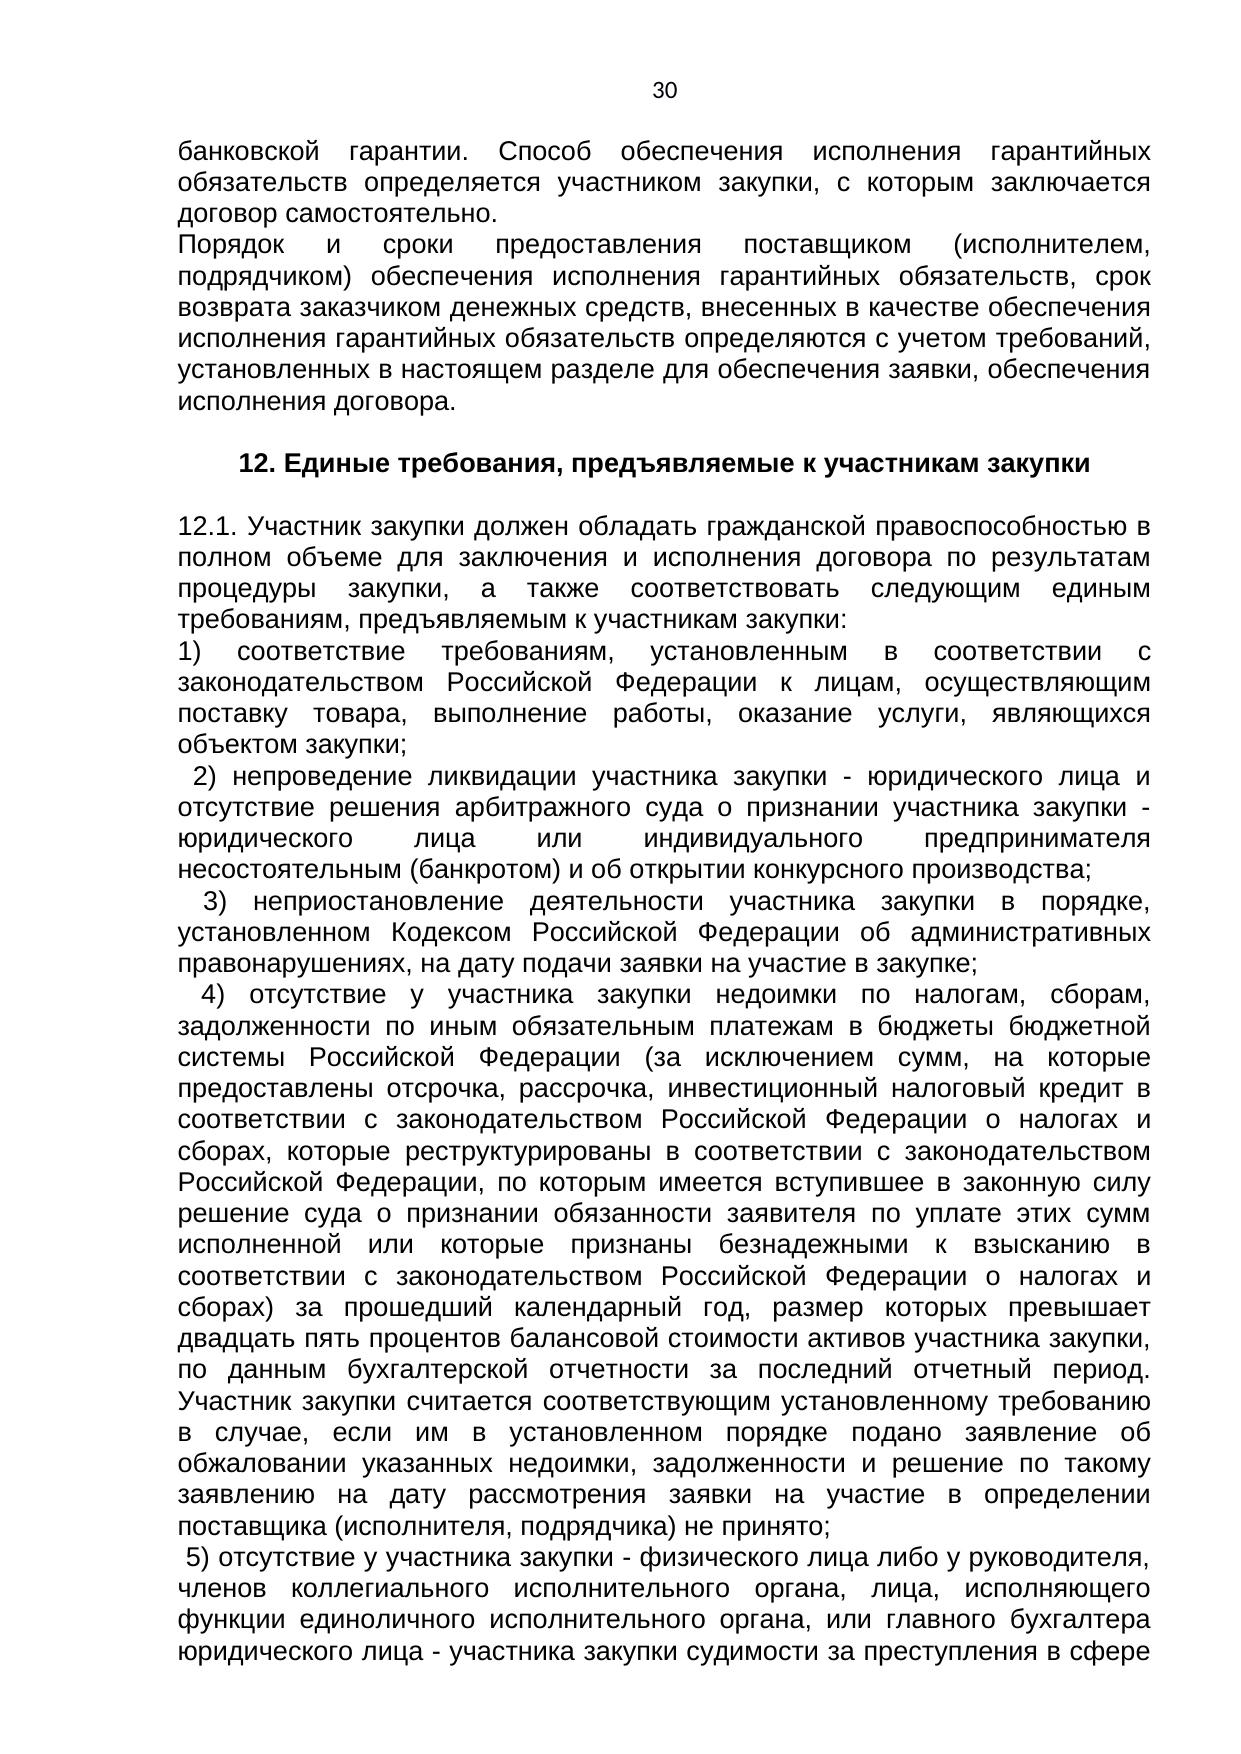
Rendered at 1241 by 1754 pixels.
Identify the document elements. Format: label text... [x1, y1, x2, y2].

text 1) соответствие требованиям, установленным в соответствии с законодательством Российской Федерации к лицам, осуществляющим поставку товара, выполнение работы, оказание услуги, являющихся объектом закупки; [177, 635, 1152, 760]
text 2) непроведение ликвидации участника закупки - юридического лица и отсутствие решения арбитражного суда о признании участника закупки - юридического лица или индивидуального предпринимателя несостоятельным (банкротом) и об открытии конкурсного производства; [177, 760, 1152, 885]
text 4) отсутствие у участника закупки недоимки по налогам, сборам, задолженности по иным обязательным платежам в бюджеты бюджетной системы Российской Федерации (за исключением сумм, на которые предоставлены отсрочка, рассрочка, инвестиционный налоговый кредит в соответствии с законодательством Российской Федерации о налогах и сборах, которые реструктурированы в соответствии с законодательством Российской Федерации, по которым имеется вступившее в законную силу решение суда о признании обязанности заявителя по уплате этих сумм исполненной или которые признаны безнадежными к взысканию в соответствии с законодательством Российской Федерации о налогах и сборах) за прошедший календарный год, размер которых превышает двадцать пять процентов балансовой стоимости активов участника закупки, по данным бухгалтерской отчетности за последний отчетный период. Участник закупки считается соответствующим установленному требованию в случае, если им в установленном порядке подано заявление об обжаловании указанных недоимки, задолженности и решение по такому заявлению на дату рассмотрения заявки на участие в определении поставщика (исполнителя, подрядчика) не принято; [177, 978, 1152, 1541]
text банковской гарантии. Способ обеспечения исполнения гарантийных обязательств определяется участником закупки, с которым заключается договор самостоятельно. [177, 135, 1152, 228]
text 3) неприостановление деятельности участника закупки в порядке, установленном Кодексом Российской Федерации об административных правонарушениях, на дату подачи заявки на участие в закупке; [177, 885, 1152, 978]
text 12. Единые требования, предъявляемые к участникам закупки [177, 447, 1152, 478]
text Порядок и сроки предоставления поставщиком (исполнителем, подрядчиком) обеспечения исполнения гарантийных обязательств, срок возврата заказчиком денежных средств, внесенных в качестве обеспечения исполнения гарантийных обязательств определяются с учетом требований, установленных в настоящем разделе для обеспечения заявки, обеспечения исполнения договора. [177, 228, 1152, 416]
text 5) отсутствие у участника закупки - физического лица либо у руководителя, членов коллегиального исполнительного органа, лица, исполняющего функции единоличного исполнительного органа, или главного бухгалтера юридического лица - участника закупки судимости за преступления в сфере [177, 1541, 1152, 1666]
text 12.1. Участник закупки должен обладать гражданской правоспособностью в полном объеме для заключения и исполнения договора по результатам процедуры закупки, а также соответствовать следующим единым требованиям, предъявляемым к участникам закупки: [177, 510, 1152, 635]
